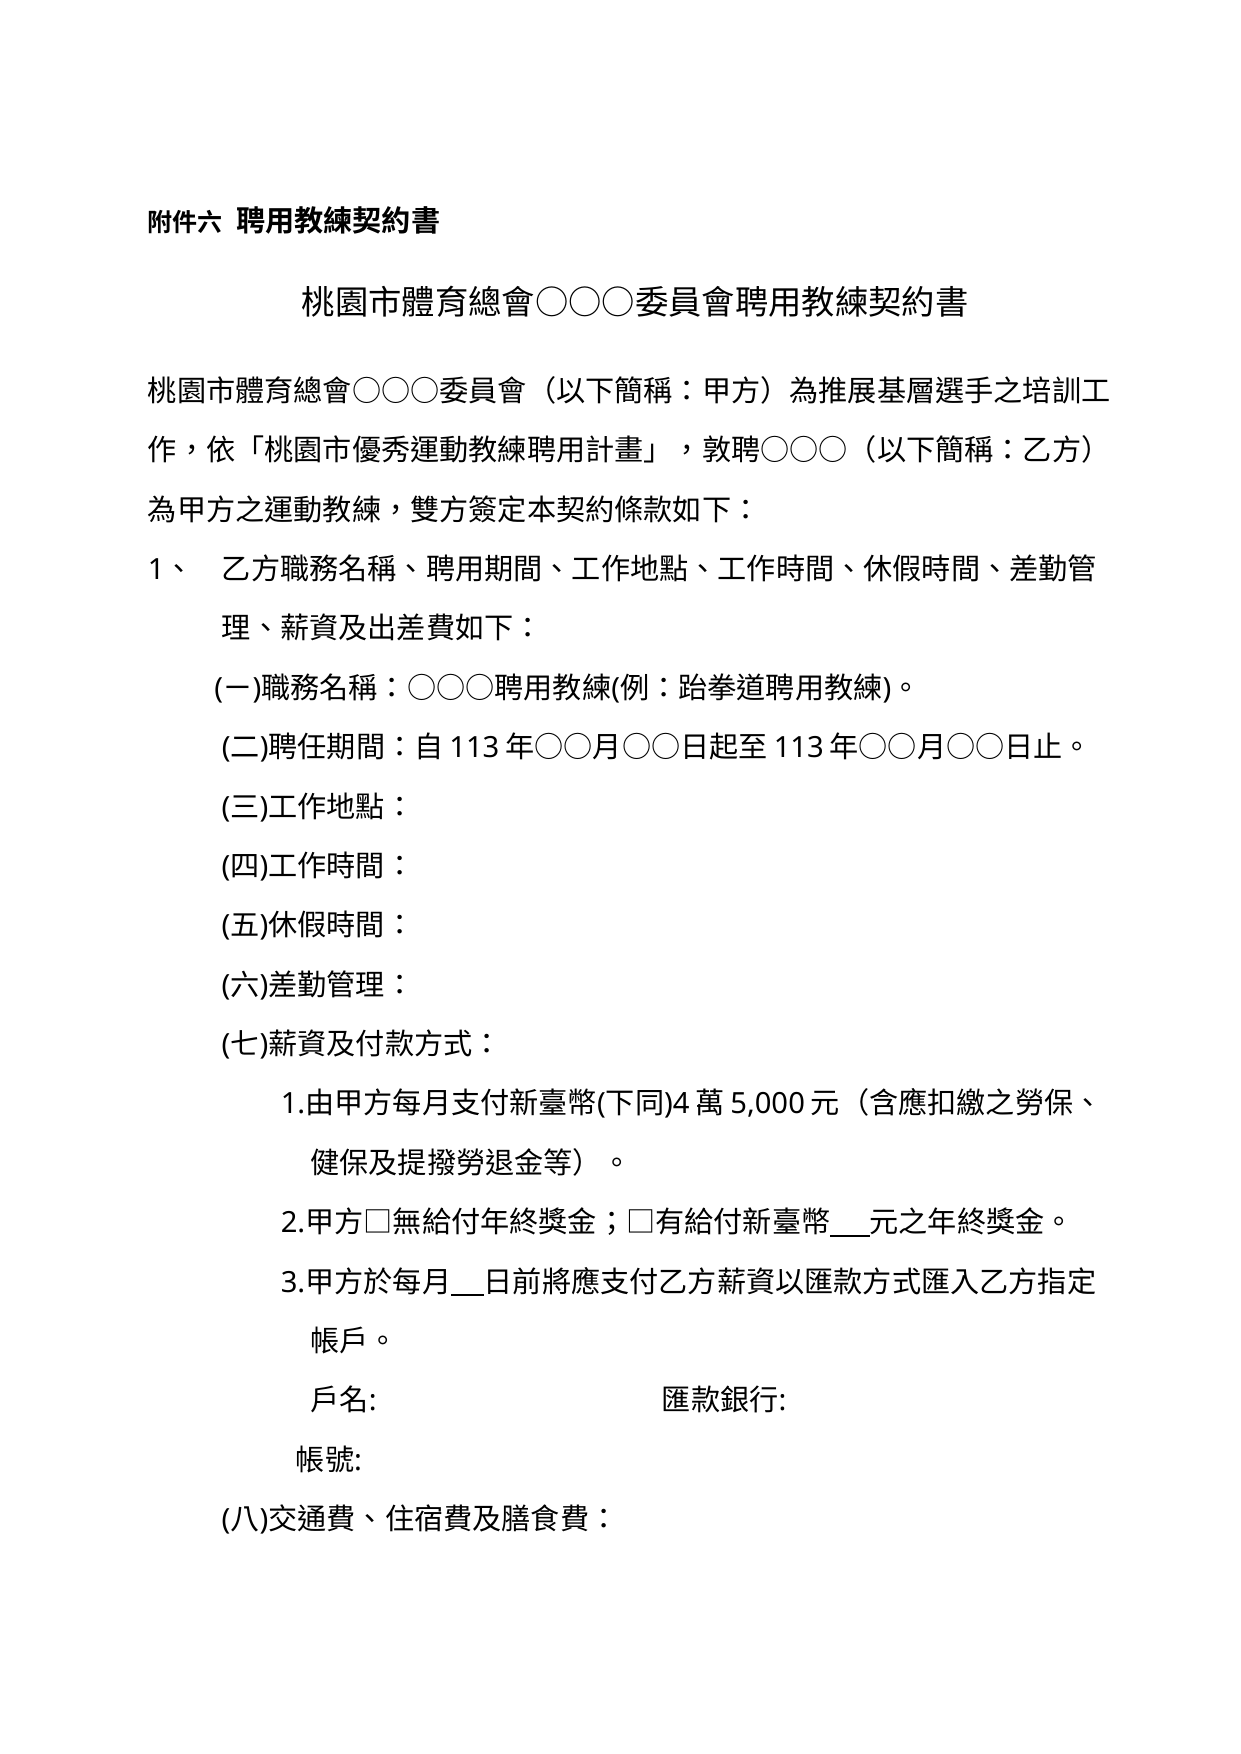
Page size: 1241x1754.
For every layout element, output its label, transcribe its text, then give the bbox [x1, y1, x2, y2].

text 1.由甲方每月支付新臺幣(下同)4萬5,000元（含應扣繳之勞保、健保及提撥勞退金等）。 [281, 1072, 1093, 1190]
text 帳號: [148, 1428, 1122, 1487]
text 桃園市體育總會○○○委員會（以下簡稱：甲方）為推展基層選手之培訓工作，依「桃園市優秀運動教練聘用計畫」，敦聘○○○（以下簡稱：乙方）為甲方之運動教練，雙方簽定本契約條款如下： [148, 359, 1122, 537]
text 3.甲方於每月 日前將應支付乙方薪資以匯款方式匯入乙方指定帳戶。 [281, 1250, 1122, 1368]
list 乙方職務名稱、聘用期間、工作地點、工作時間、休假時間、差勤管理、薪資及出差費如下： [148, 537, 1122, 656]
text 附件六 聘用教練契約書 [148, 189, 1122, 249]
text (四)工作時間： [148, 834, 1122, 893]
text (二)聘任期間：自113年○○月○○日起至113年○○月○○日止。 [222, 715, 1122, 775]
text 2.甲方□無給付年終獎金；□有給付新臺幣 元之年終獎金。 [281, 1190, 1122, 1250]
text (五)休假時間： [148, 893, 1122, 953]
text 戶名: 匯款銀行: [310, 1368, 1122, 1428]
text (ㄧ)職務名稱：○○○聘用教練(例：跆拳道聘用教練)。 [148, 656, 1122, 715]
text (三)工作地點： [148, 775, 1122, 834]
text 桃園市體育總會○○○委員會聘用教練契約書 [148, 270, 1122, 329]
text (八)交通費、住宿費及膳食費： [148, 1487, 1122, 1547]
text (七)薪資及付款方式： [148, 1012, 1122, 1072]
text (六)差勤管理： [148, 953, 1122, 1012]
